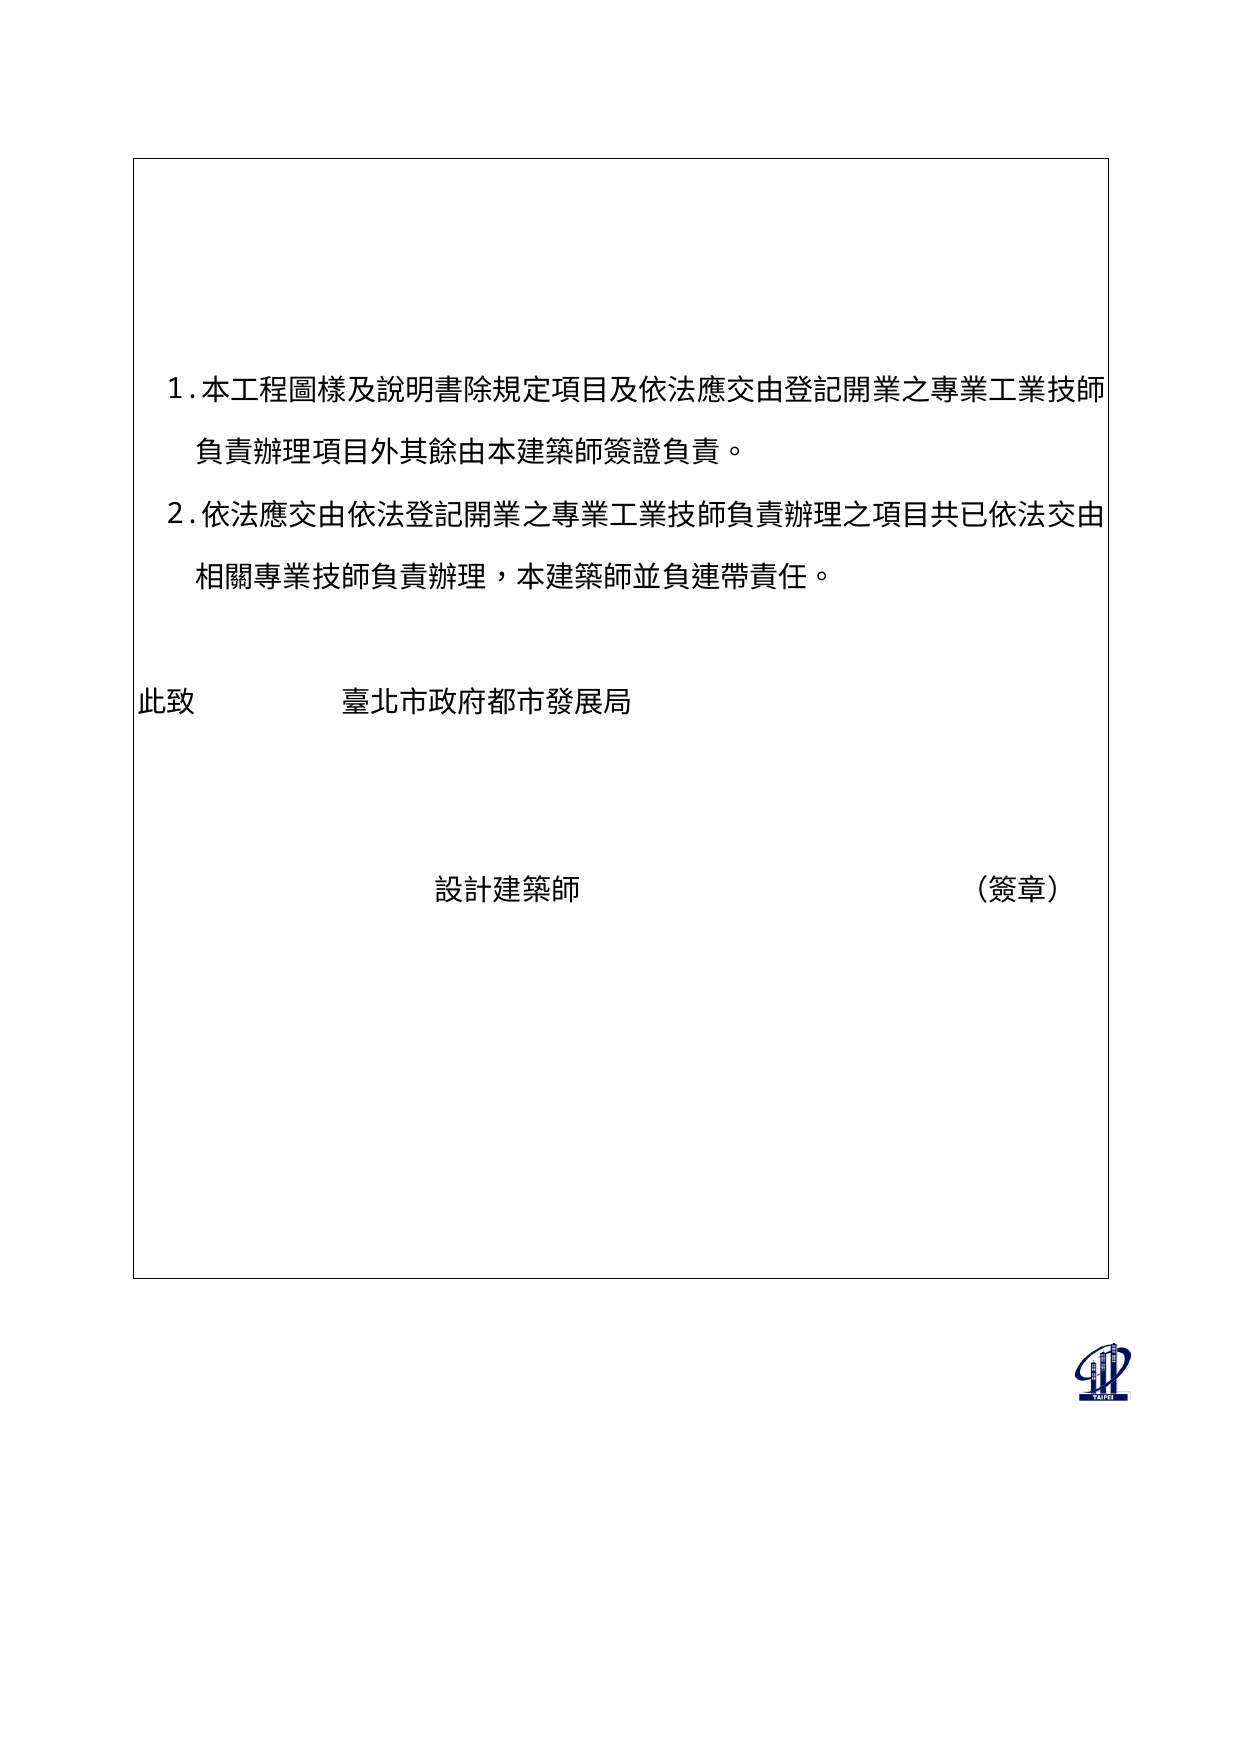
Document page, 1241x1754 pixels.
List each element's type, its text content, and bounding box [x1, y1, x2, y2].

table_cell 1.本工程圖樣及說明書除規定項目及依法應交由登記開業之專業工業技師負責辦理項目外其餘由本建築師簽證負責。 2.依法應交由依法登記開業之專業工業技師負責辦理之項目共已依法交由相關專業技師負責辦理，本建築師並負連帶責任。 此致 臺北市政府都市發展局 設計建築師 （簽章） [134, 159, 1108, 1278]
